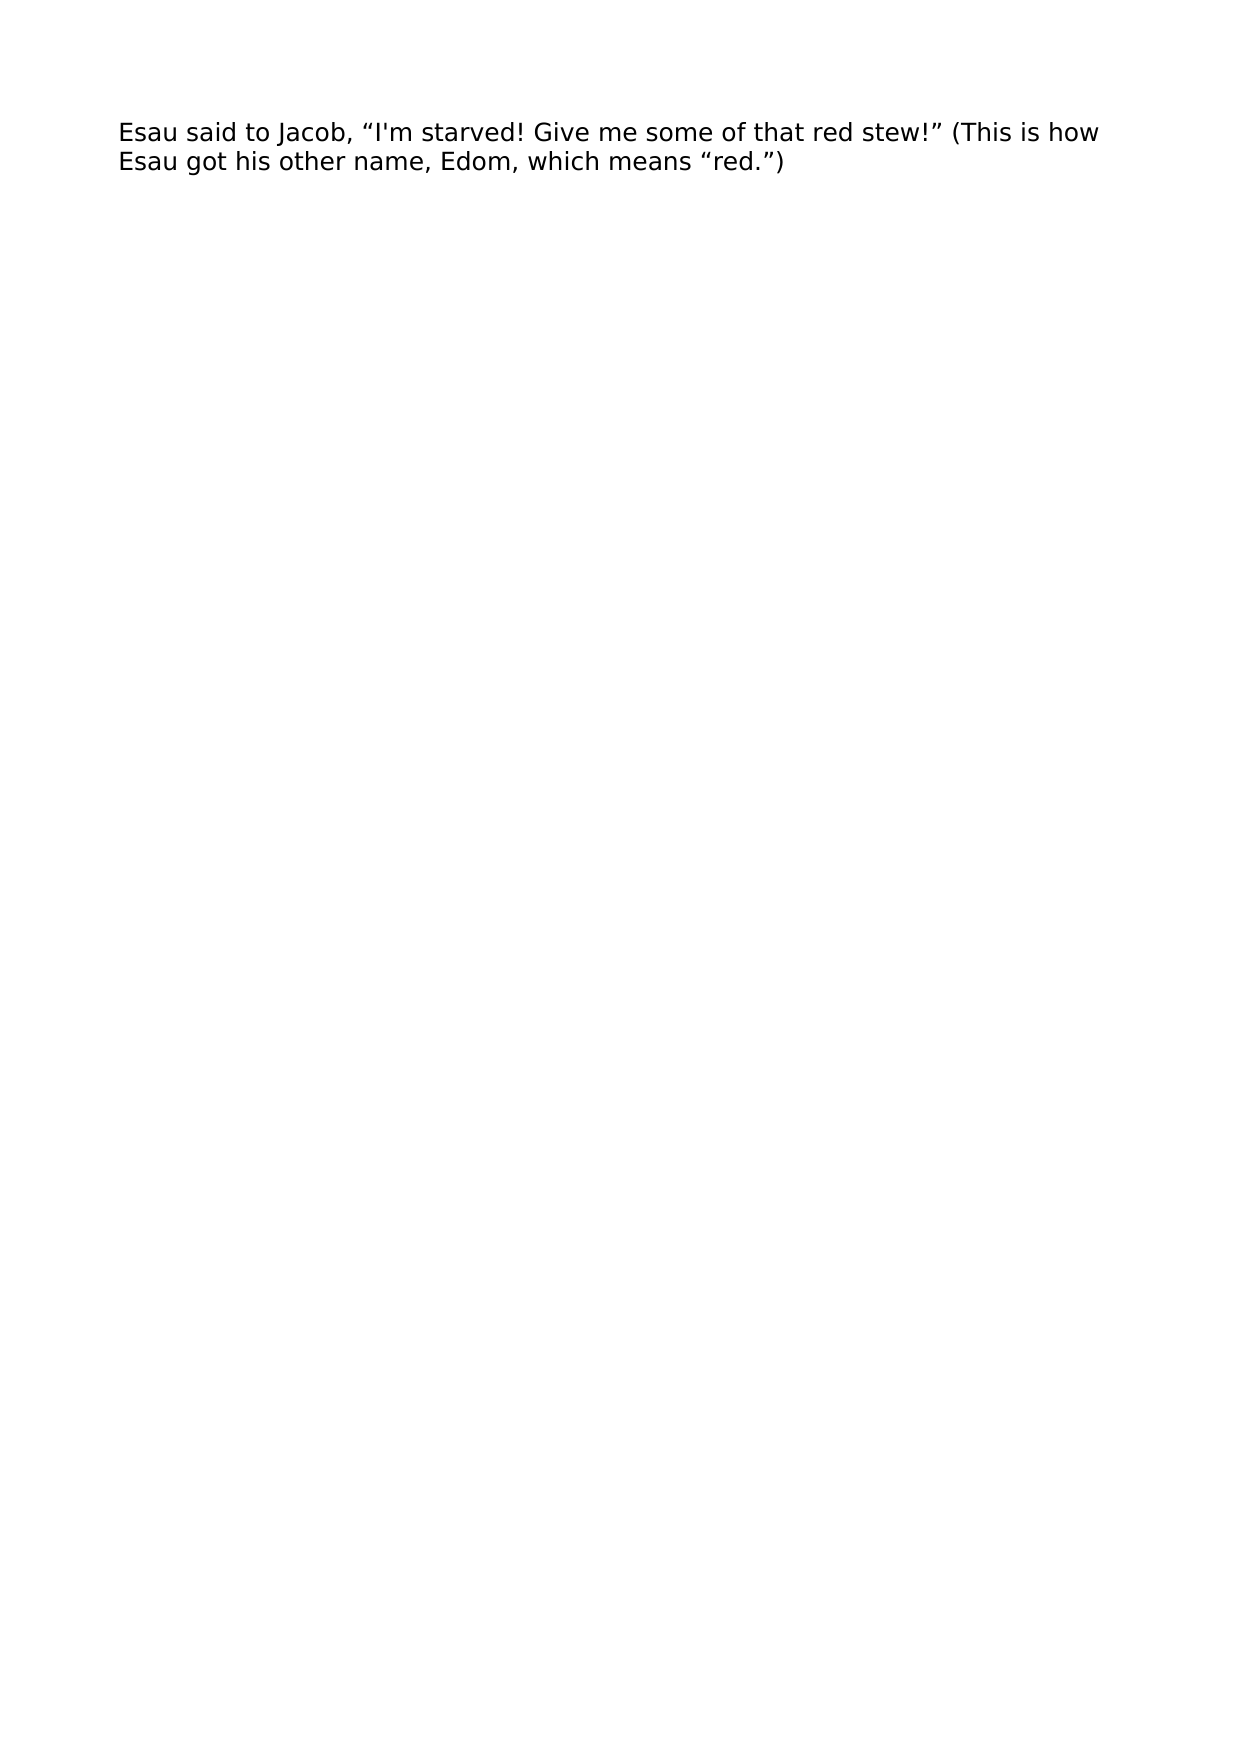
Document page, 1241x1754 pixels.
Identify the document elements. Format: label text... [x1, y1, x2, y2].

text Esau said to Jacob, “I'm starved! Give me some of that red stew!” (This is how Esau got his other name, Edom, which means “red.”) [118, 118, 1122, 176]
